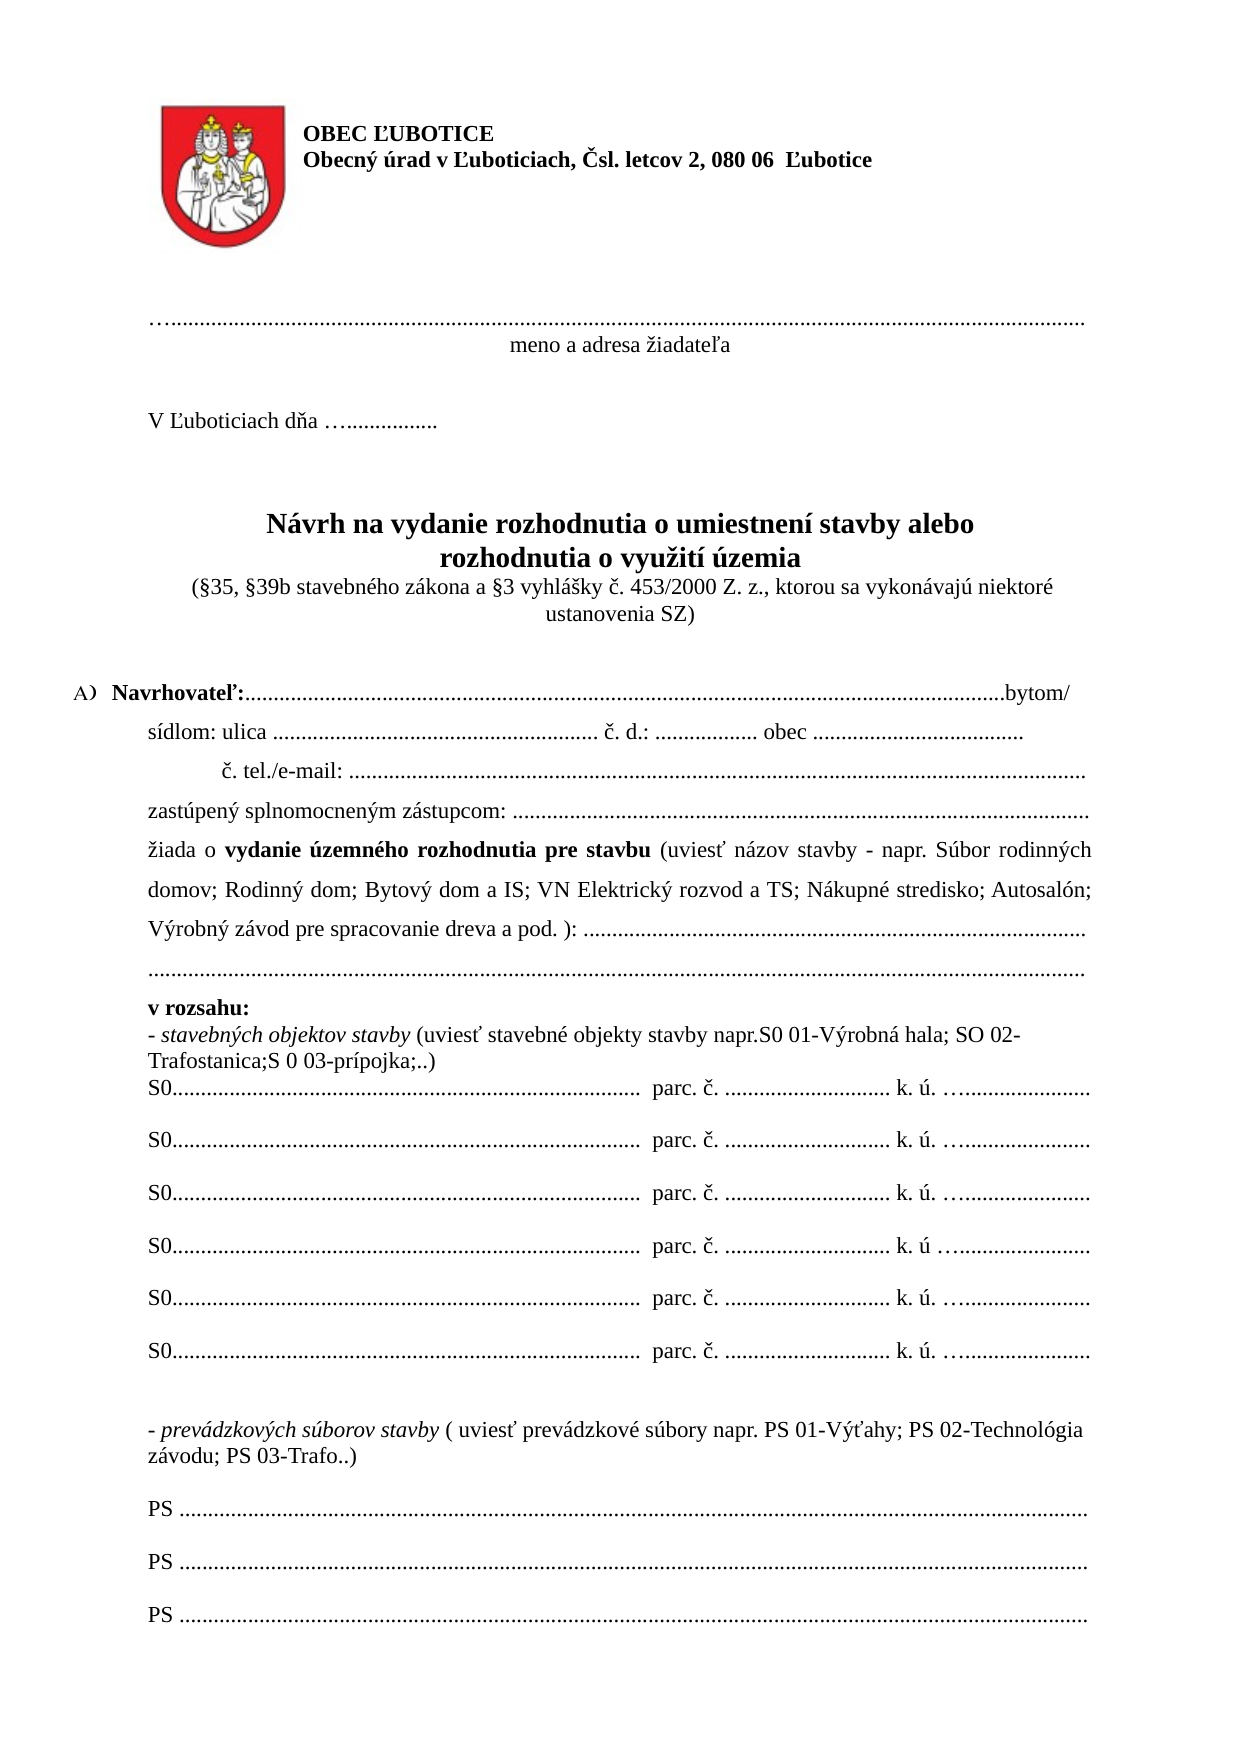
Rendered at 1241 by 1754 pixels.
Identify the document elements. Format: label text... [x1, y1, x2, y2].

text žiada o vydanie územného rozhodnutia pre stavbu (uviesť názov stavby - napr. Súbor rodinných domov; Rodinný dom; Bytový dom a IS; VN Elektrický rozvod a TS; Nákupné stredisko; Autosalón; Výrobný závod pre spracovanie dreva a pod. ): ........................................................................................ [148, 837, 1092, 942]
text S0.................................................................................. parc. č. ............................. k. ú. …...................... [148, 1337, 1092, 1363]
text PS ............................................................................................................................................................... [148, 1548, 1092, 1574]
text S0.................................................................................. parc. č. ............................. k. ú …....................... [148, 1232, 1092, 1258]
text Návrh na vydanie rozhodnutia o umiestnení stavby alebo [148, 506, 1092, 540]
text zastúpený splnomocneným zástupcom: ..................................................................................................... [148, 797, 1092, 823]
text (§35, §39b stavebného zákona a §3 vyhlášky č. 453/2000 Z. z., ktorou sa vykonávajú niektoré ustanovenia SZ) [148, 573, 1092, 626]
text - stavebných objektov stavby (uviesť stavebné objekty stavby napr.S0 01-Výrobná hala; SO 02-Trafostanica;S 0 03-prípojka;..) [148, 1021, 1092, 1073]
text rozhodnutia o využití územia [148, 540, 1092, 573]
text meno a adresa žiadateľa [148, 331, 1092, 357]
text S0.................................................................................. parc. č. ............................. k. ú. …...................... [148, 1126, 1092, 1153]
text S0.................................................................................. parc. č. ............................. k. ú. …...................... [148, 1179, 1092, 1205]
text - prevádzkových súborov stavby ( uviesť prevádzkové súbory napr. PS 01-Výťahy; PS 02-Technológia závodu; PS 03-Trafo..) [148, 1416, 1092, 1469]
text …................................................................................................................................................................ [148, 304, 1092, 331]
text PS ............................................................................................................................................................... [148, 1495, 1092, 1522]
list Navrhovateľ:.....................................................................................................................................bytom/sídlom: ulica ......................................................... č. d.: .................. obec ..................................... [73, 679, 1092, 744]
text S0.................................................................................. parc. č. ............................. k. ú. …...................... [148, 1284, 1092, 1311]
text .................................................................................................................................................................... [148, 955, 1092, 981]
text OBEC ĽUBOTICE Obecný úrad v Ľuboticiach, Čsl. letcov 2, 080 06 Ľubotice [148, 94, 1092, 173]
text v rozsahu: [148, 994, 1092, 1021]
text V Ľuboticiach dňa …................ [148, 408, 1092, 434]
text č. tel./e-mail: ................................................................................................................................. [148, 758, 1092, 784]
text S0.................................................................................. parc. č. ............................. k. ú. …...................... [148, 1073, 1092, 1100]
text PS ............................................................................................................................................................... [148, 1601, 1092, 1627]
